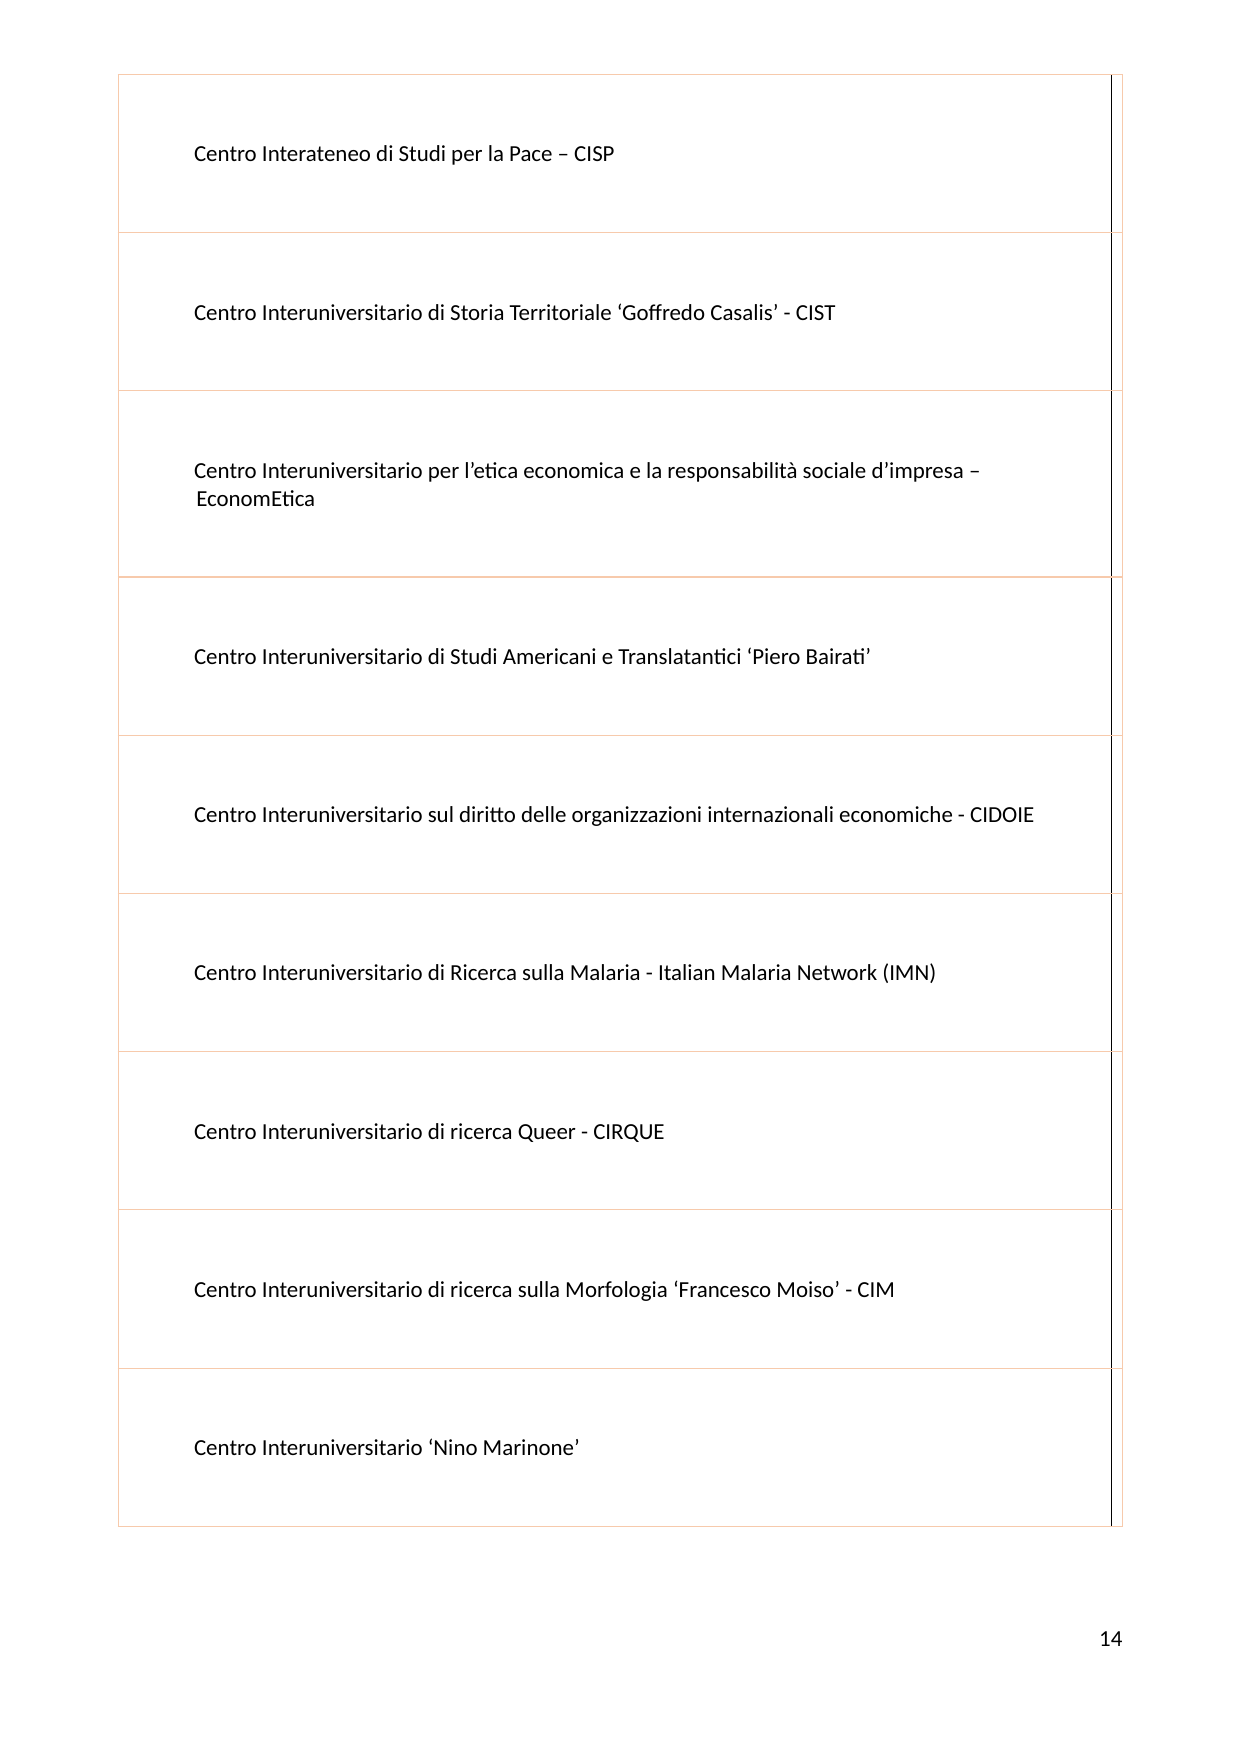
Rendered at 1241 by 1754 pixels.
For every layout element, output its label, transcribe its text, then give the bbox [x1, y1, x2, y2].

table_cell [1112, 233, 1122, 390]
table_cell [1112, 578, 1122, 735]
table_cell [1112, 75, 1122, 232]
table_cell Centro Interuniversitario per l’etica economica e la responsabilità sociale d’impresa – EconomEtica [119, 391, 1111, 576]
table_cell [1112, 1369, 1122, 1526]
table_cell Centro Interuniversitario di ricerca Queer - CIRQUE [119, 1052, 1111, 1209]
table_cell Centro Interuniversitario di Ricerca sulla Malaria - Italian Malaria Network (IMN) [119, 894, 1111, 1051]
table_cell [1112, 1052, 1122, 1209]
table_cell Centro Interuniversitario di ricerca sulla Morfologia ‘Francesco Moiso’ - CIM [119, 1210, 1111, 1368]
table_cell Centro Interuniversitario di Studi Americani e Translatantici ‘Piero Bairati’ [119, 578, 1111, 735]
table_cell Centro Interuniversitario di Storia Territoriale ‘Goffredo Casalis’ - CIST [119, 233, 1111, 390]
table_cell Centro Interuniversitario sul diritto delle organizzazioni internazionali economiche - CIDOIE [119, 736, 1111, 893]
table_cell [1112, 1210, 1122, 1368]
table_cell Centro Interateneo di Studi per la Pace – CISP [119, 75, 1111, 232]
table_cell Centro Interuniversitario ‘Nino Marinone’ [119, 1369, 1111, 1526]
